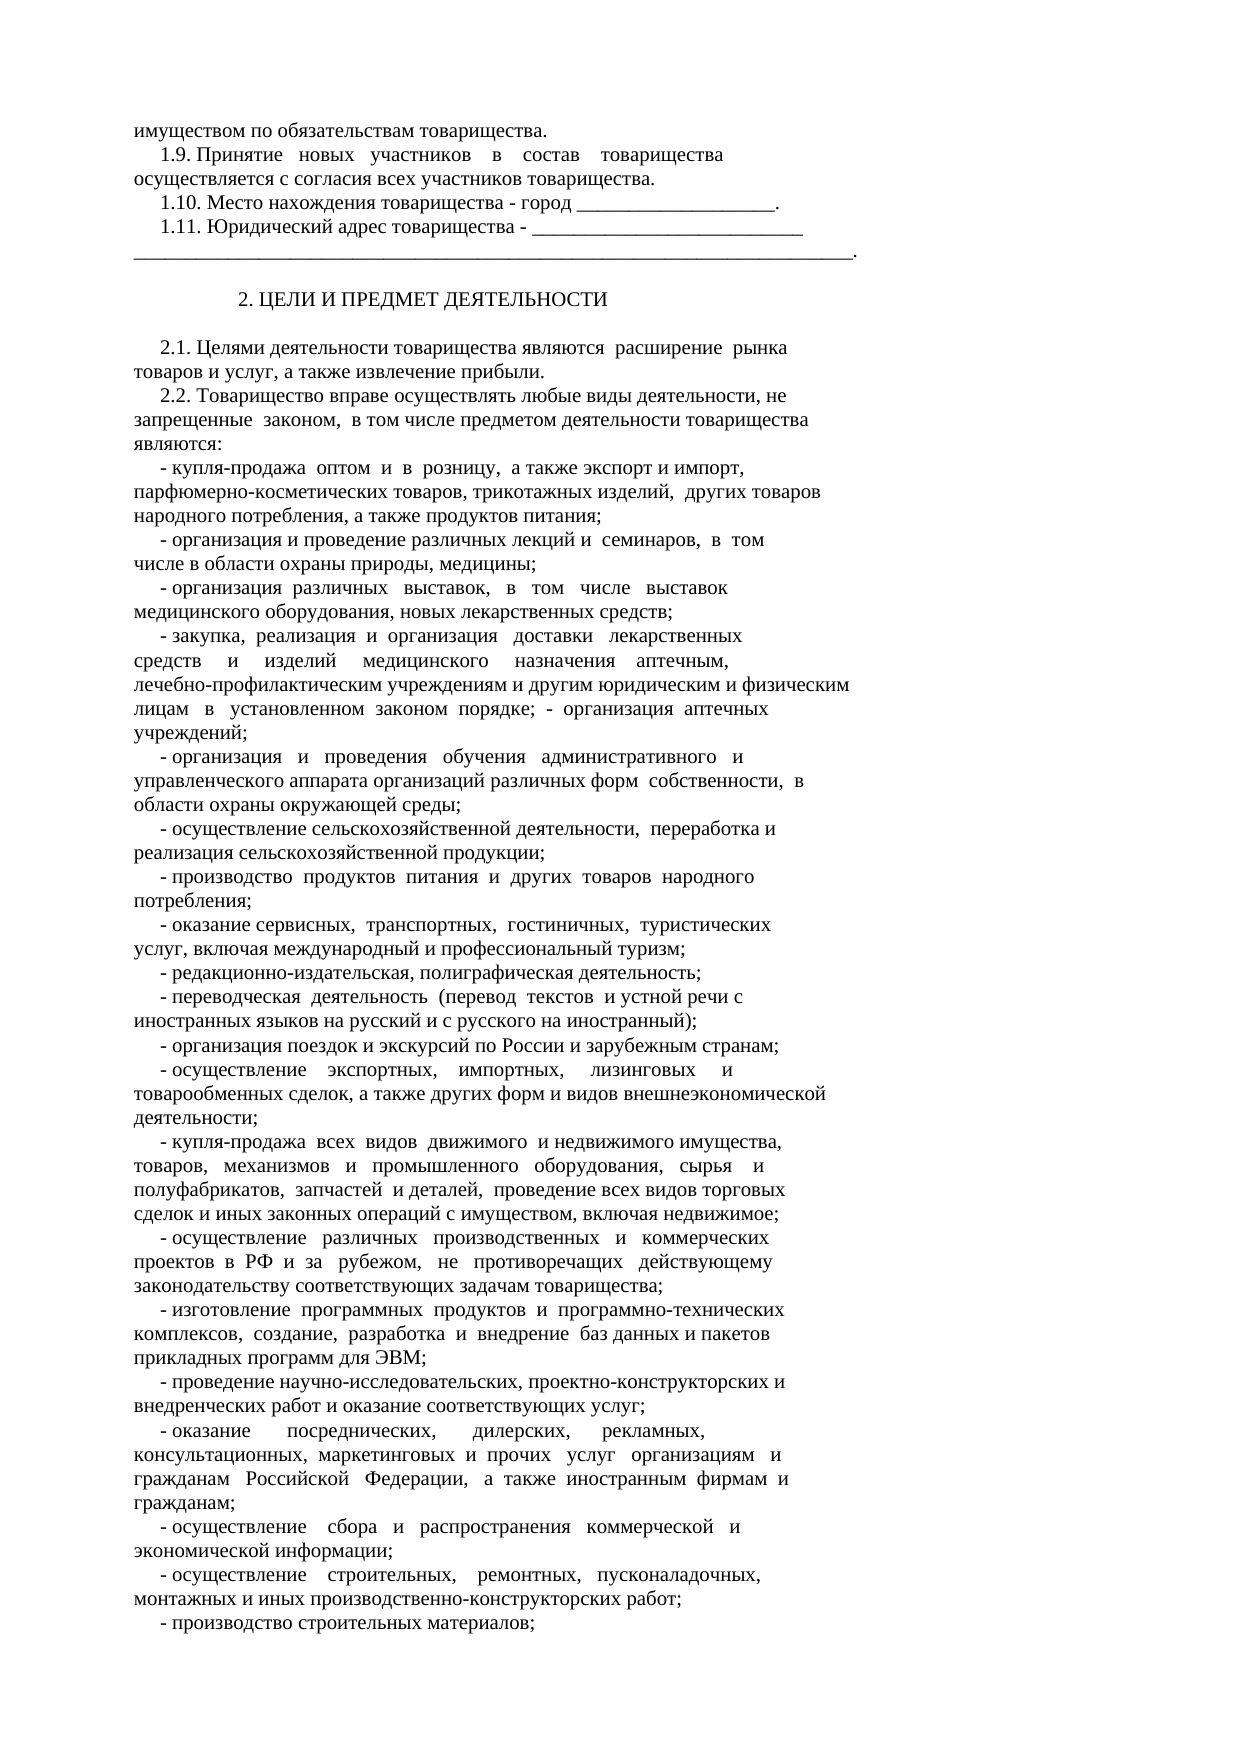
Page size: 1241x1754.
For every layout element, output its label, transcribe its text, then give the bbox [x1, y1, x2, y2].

text - осуществление строительных, ремонтных, пусконаладочных, [118, 1562, 1122, 1586]
text числе в области охраны природы, медицины; [118, 551, 1122, 575]
text 2. ЦЕЛИ И ПРЕДМЕТ ДЕЯТЕЛЬНОСТИ [118, 287, 1122, 311]
text проектов в РФ и за рубежом, не противоречащих действующему [118, 1249, 1122, 1273]
text законодательству соответствующих задачам товарищества; [118, 1273, 1122, 1297]
text запрещенные законом, в том числе предметом деятельности товарищества [118, 407, 1122, 431]
text управленческого аппарата организаций различных форм собственности, в [118, 768, 1122, 792]
text парфюмерно-косметических товаров, трикотажных изделий, других товаров [118, 479, 1122, 503]
text потребления; [118, 888, 1122, 912]
text 2.1. Целями деятельности товарищества являются расширение рынка [118, 335, 1122, 359]
text - производство строительных материалов; [118, 1610, 1122, 1634]
text гражданам Российской Федерации, а также иностранным фирмам и [118, 1466, 1122, 1490]
text 1.11. Юридический адрес товарищества - __________________________ [118, 214, 1122, 238]
text полуфабрикатов, запчастей и деталей, проведение всех видов торговых [118, 1177, 1122, 1201]
text консультационных, маркетинговых и прочих услуг организациям и [118, 1442, 1122, 1466]
text иностранных языков на русский и с русского на иностранный); [118, 1008, 1122, 1032]
text 1.10. Место нахождения товарищества - город ___________________. [118, 190, 1122, 214]
text - организация и проведения обучения административного и [118, 744, 1122, 768]
text сделок и иных законных операций с имуществом, включая недвижимое; [118, 1201, 1122, 1225]
text реализация сельскохозяйственной продукции; [118, 840, 1122, 864]
text - осуществление сельскохозяйственной деятельности, переработка и [118, 816, 1122, 840]
text 1.9. Принятие новых участников в состав товарищества [118, 142, 1122, 166]
text - осуществление экспортных, импортных, лизинговых и [118, 1057, 1122, 1081]
text - купля-продажа оптом и в розницу, а также экспорт и импорт, [118, 455, 1122, 479]
text товарообменных сделок, а также других форм и видов внешнеэкономической [118, 1081, 1122, 1105]
text - осуществление различных производственных и коммерческих [118, 1225, 1122, 1249]
text лицам в установленном законом порядке; - организация аптечных [118, 696, 1122, 720]
text народного потребления, а также продуктов питания; [118, 503, 1122, 527]
text монтажных и иных производственно-конструкторских работ; [118, 1586, 1122, 1610]
text товаров и услуг, а также извлечение прибыли. [118, 359, 1122, 383]
text - переводческая деятельность (перевод текстов и устной речи с [118, 984, 1122, 1008]
text - организация и проведение различных лекций и семинаров, в том [118, 527, 1122, 551]
text лечебно-профилактическим учреждениям и другим юридическим и физическим [118, 672, 1122, 696]
text медицинского оборудования, новых лекарственных средств; [118, 599, 1122, 623]
text прикладных программ для ЭВМ; [118, 1345, 1122, 1369]
text учреждений; [118, 720, 1122, 744]
text средств и изделий медицинского назначения аптечным, [118, 647, 1122, 672]
text комплексов, создание, разработка и внедрение баз данных и пакетов [118, 1321, 1122, 1345]
text - организация различных выставок, в том числе выставок [118, 575, 1122, 599]
text деятельности; [118, 1105, 1122, 1129]
text - оказание сервисных, транспортных, гостиничных, туристических [118, 912, 1122, 936]
text - изготовление программных продуктов и программно-технических [118, 1297, 1122, 1321]
text экономической информации; [118, 1538, 1122, 1562]
text области охраны окружающей среды; [118, 792, 1122, 816]
text услуг, включая международный и профессиональный туризм; [118, 936, 1122, 960]
text товаров, механизмов и промышленного оборудования, сырья и [118, 1153, 1122, 1177]
text 2.2. Товарищество вправе осуществлять любые виды деятельности, не [118, 383, 1122, 407]
text осуществляется с согласия всех участников товарищества. [118, 166, 1122, 190]
text - организация поездок и экскурсий по России и зарубежным странам; [118, 1032, 1122, 1057]
text - осуществление сбора и распространения коммерческой и [118, 1514, 1122, 1538]
text имуществом по обязательствам товарищества. [118, 118, 1122, 142]
text - проведение научно-исследовательских, проектно-конструкторских и [118, 1369, 1122, 1393]
text - редакционно-издательская, полиграфическая деятельность; [118, 960, 1122, 984]
text - купля-продажа всех видов движимого и недвижимого имущества, [118, 1129, 1122, 1153]
text _____________________________________________________________________. [118, 238, 1122, 262]
text являются: [118, 431, 1122, 455]
text внедренческих работ и оказание соответствующих услуг; [118, 1393, 1122, 1417]
text - производство продуктов питания и других товаров народного [118, 864, 1122, 888]
text - закупка, реализация и организация доставки лекарственных [118, 623, 1122, 647]
text - оказание посреднических, дилерских, рекламных, [118, 1417, 1122, 1442]
text гражданам; [118, 1490, 1122, 1514]
